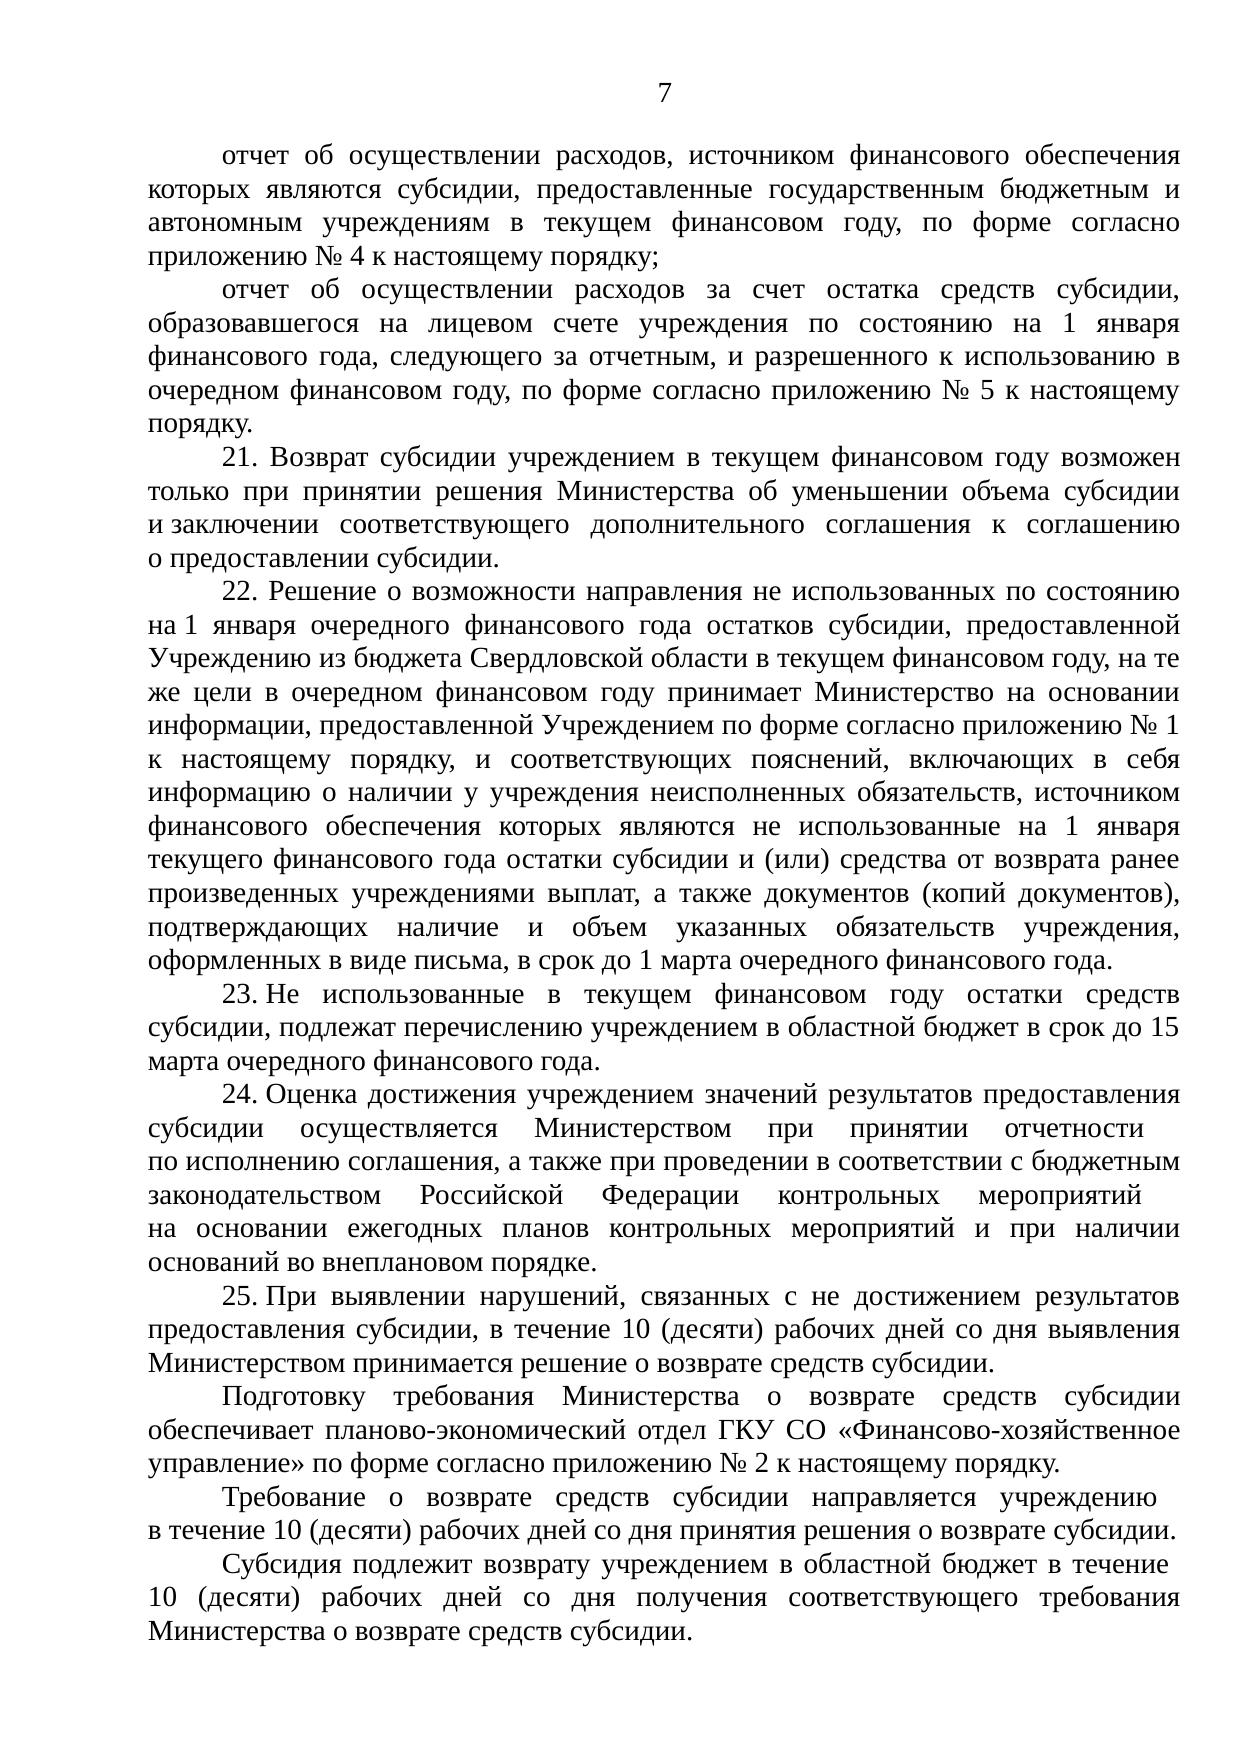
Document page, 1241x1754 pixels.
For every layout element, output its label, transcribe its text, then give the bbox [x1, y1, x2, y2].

text 24. Оценка достижения учреждением значений результатов предоставления субсидии осуществляется Министерством при принятии отчетности по исполнению соглашения, а также при проведении в соответствии с бюджетным законодательством Российской Федерации контрольных мероприятий на основании ежегодных планов контрольных мероприятий и при наличии оснований во внеплановом порядке. [148, 1076, 1181, 1278]
text отчет об осуществлении расходов, источником финансового обеспечения которых являются субсидии, предоставленные государственным бюджетным и автономным учреждениям в текущем финансовом году, по форме согласно приложению № 4 к настоящему порядку; [148, 137, 1181, 271]
text Подготовку требования Министерства о возврате средств субсидии обеспечивает планово-экономический отдел ГКУ СО «Финансово-хозяйственное управление» по форме согласно приложению № 2 к настоящему порядку. [148, 1378, 1181, 1479]
text 21. Возврат субсидии учреждением в текущем финансовом году возможен только при принятии решения Министерства об уменьшении объема субсидии и заключении соответствующего дополнительного соглашения к соглашению о предоставлении субсидии. [148, 439, 1181, 573]
text 22. Решение о возможности направления не использованных по состоянию на 1 января очередного финансового года остатков субсидии, предоставленной Учреждению из бюджета Свердловской области в текущем финансовом году, на те же цели в очередном финансовом году принимает Министерство на основании информации, предоставленной Учреждением по форме согласно приложению № 1 к настоящему порядку, и соответствующих пояснений, включающих в себя информацию о наличии у учреждения неисполненных обязательств, источником финансового обеспечения которых являются не использованные на 1 января текущего финансового года остатки субсидии и (или) средства от возврата ранее произведенных учреждениями выплат, а также документов (копий документов), подтверждающих наличие и объем указанных обязательств учреждения, оформленных в виде письма, в срок до 1 марта очередного финансового года. [148, 573, 1181, 976]
text 25. При выявлении нарушений, связанных с не достижением результатов предоставления субсидии, в течение 10 (десяти) рабочих дней со дня выявления Министерством принимается решение о возврате средств субсидии. [148, 1278, 1181, 1378]
text отчет об осуществлении расходов за счет остатка средств субсидии, образовавшегося на лицевом счете учреждения по состоянию на 1 января финансового года, следующего за отчетным, и разрешенного к использованию в очередном финансовом году, по форме согласно приложению № 5 к настоящему порядку. [148, 271, 1181, 439]
text Требование о возврате средств субсидии направляется учреждению в течение 10 (десяти) рабочих дней со дня принятия решения о возврате субсидии. [148, 1479, 1181, 1546]
text 23. Не использованные в текущем финансовом году остатки средств субсидии, подлежат перечислению учреждением в областной бюджет в срок до 15 марта очередного финансового года. [148, 976, 1181, 1076]
text Субсидия подлежит возврату учреждением в областной бюджет в течение 10 (десяти) рабочих дней со дня получения соответствующего требования Министерства о возврате средств субсидии. [148, 1546, 1181, 1647]
